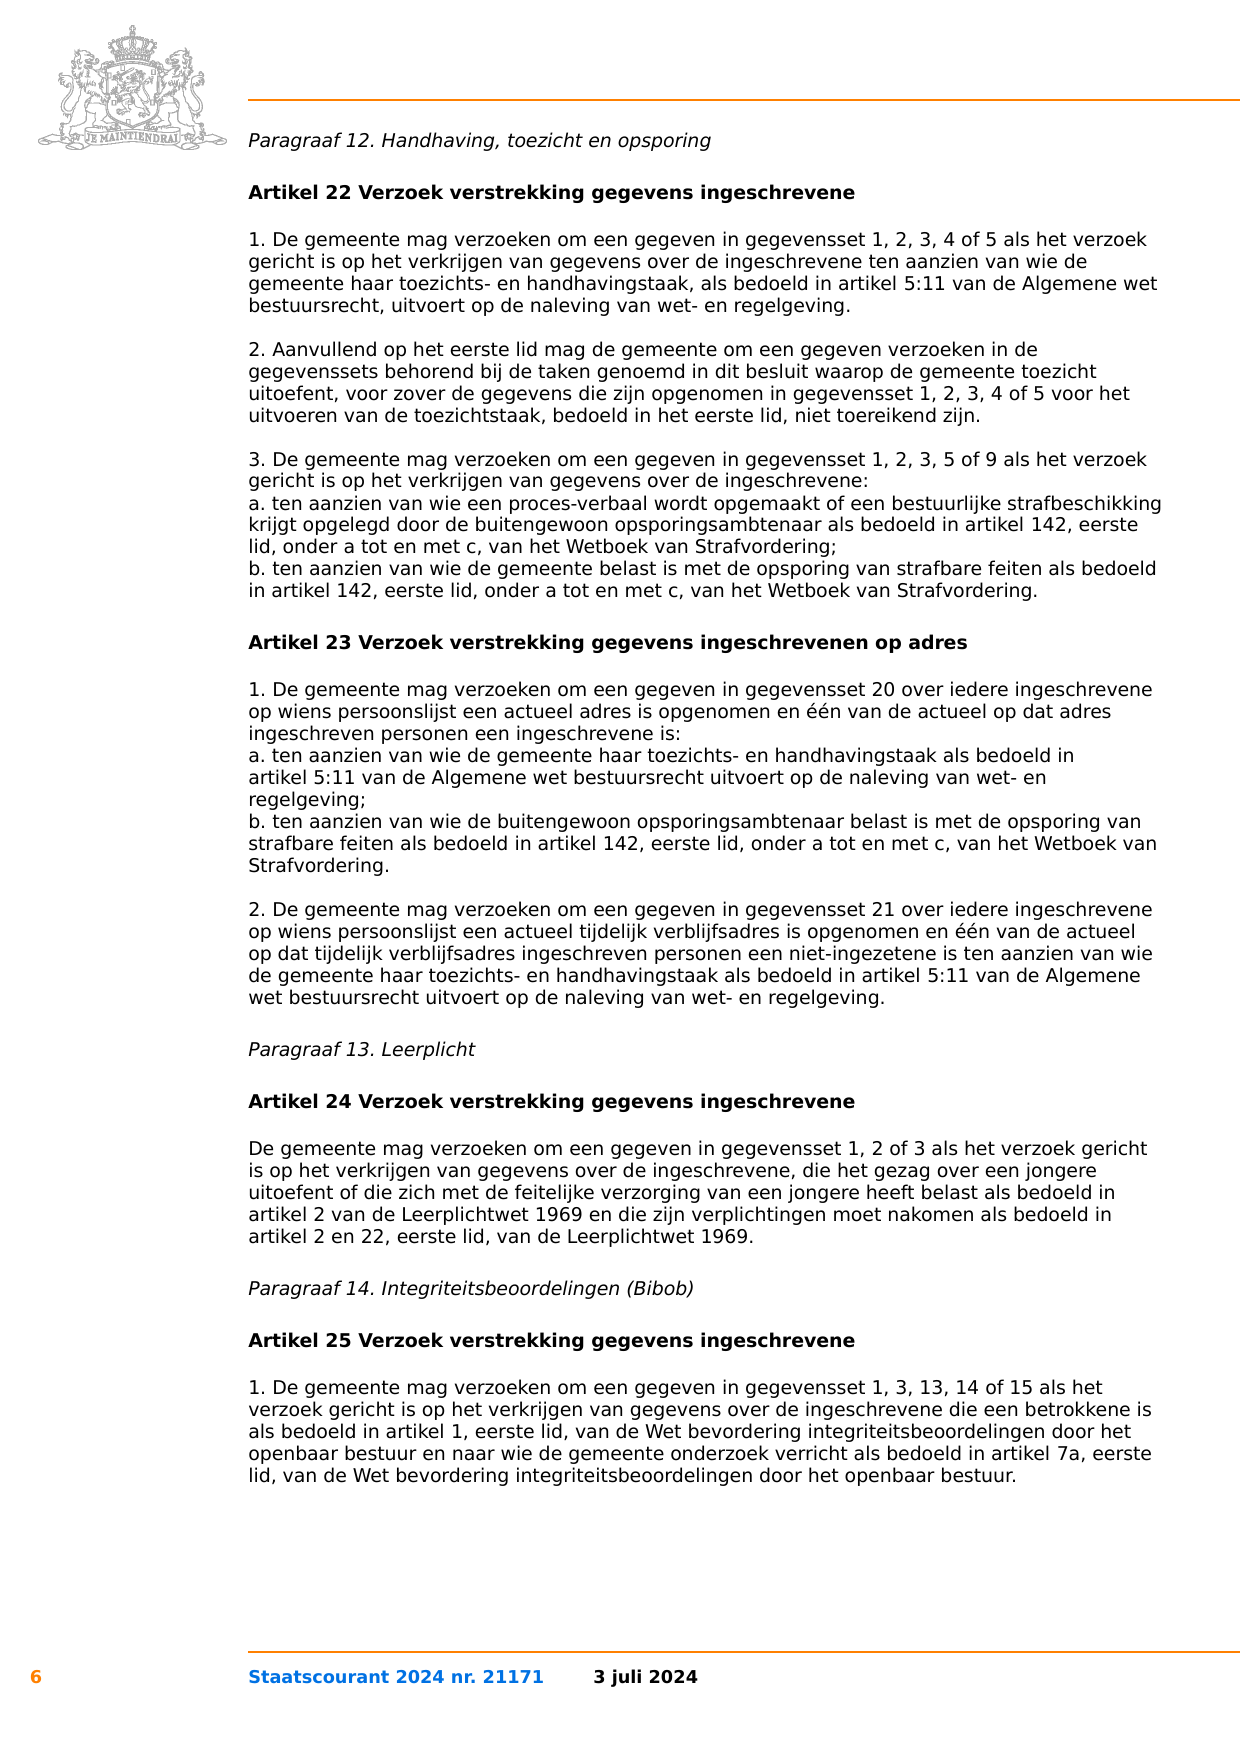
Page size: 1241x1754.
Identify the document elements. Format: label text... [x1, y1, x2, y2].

text 1. De gemeente mag verzoeken om een gegeven in gegevensset 20 over iedere ingeschrevene op wiens persoonslijst een actueel adres is opgenomen en één van de actueel op dat adres ingeschreven personen een ingeschrevene is: [248, 679, 1163, 745]
picture [38, 25, 227, 150]
subtitle Paragraaf 14. Integriteitsbeoordelingen (Bibob) [248, 1278, 1163, 1300]
subtitle Paragraaf 13. Leerplicht [248, 1039, 1163, 1061]
text b. ten aanzien van wie de gemeente belast is met de opsporing van strafbare feiten als bedoeld in artikel 142, eerste lid, onder a tot en met c, van het Wetboek van Strafvordering. [248, 558, 1163, 602]
subtitle Artikel 23 Verzoek verstrekking gegevens ingeschrevenen op adres [248, 632, 1163, 654]
subtitle Artikel 25 Verzoek verstrekking gegevens ingeschrevene [248, 1330, 1163, 1352]
subtitle Artikel 24 Verzoek verstrekking gegevens ingeschrevene [248, 1091, 1163, 1113]
subtitle Paragraaf 12. Handhaving, toezicht en opsporing [248, 130, 1163, 152]
text a. ten aanzien van wie de gemeente haar toezichts- en handhavingstaak als bedoeld in artikel 5:11 van de Algemene wet bestuursrecht uitvoert op de naleving van wet- en regelgeving; [248, 745, 1163, 811]
text a. ten aanzien van wie een proces-verbaal wordt opgemaakt of een bestuurlijke strafbeschikking krijgt opgelegd door de buitengewoon opsporingsambtenaar als bedoeld in artikel 142, eerste lid, onder a tot en met c, van het Wetboek van Strafvordering; [248, 492, 1163, 558]
text 2. De gemeente mag verzoeken om een gegeven in gegevensset 21 over iedere ingeschrevene op wiens persoonslijst een actueel tijdelijk verblijfsadres is opgenomen en één van de actueel op dat tijdelijk verblijfsadres ingeschreven personen een niet-ingezetene is ten aanzien van wie de gemeente haar toezichts- en handhavingstaak als bedoeld in artikel 5:11 van de Algemene wet bestuursrecht uitvoert op de naleving van wet- en regelgeving. [248, 899, 1163, 1009]
text b. ten aanzien van wie de buitengewoon opsporingsambtenaar belast is met de opsporing van strafbare feiten als bedoeld in artikel 142, eerste lid, onder a tot en met c, van het Wetboek van Strafvordering. [248, 811, 1163, 877]
text 3. De gemeente mag verzoeken om een gegeven in gegevensset 1, 2, 3, 5 of 9 als het verzoek gericht is op het verkrijgen van gegevens over de ingeschrevene: [248, 448, 1163, 492]
text 1. De gemeente mag verzoeken om een gegeven in gegevensset 1, 2, 3, 4 of 5 als het verzoek gericht is op het verkrijgen van gegevens over de ingeschrevene ten aanzien van wie de gemeente haar toezichts- en handhavingstaak, als bedoeld in artikel 5:11 van de Algemene wet bestuursrecht, uitvoert op de naleving van wet- en regelgeving. [248, 229, 1163, 317]
text 1. De gemeente mag verzoeken om een gegeven in gegevensset 1, 3, 13, 14 of 15 als het verzoek gericht is op het verkrijgen van gegevens over de ingeschrevene die een betrokkene is als bedoeld in artikel 1, eerste lid, van de Wet bevordering integriteitsbeoordelingen door het openbaar bestuur en naar wie de gemeente onderzoek verricht als bedoeld in artikel 7a, eerste lid, van de Wet bevordering integriteitsbeoordelingen door het openbaar bestuur. [248, 1377, 1163, 1487]
text De gemeente mag verzoeken om een gegeven in gegevensset 1, 2 of 3 als het verzoek gericht is op het verkrijgen van gegevens over de ingeschrevene, die het gezag over een jongere uitoefent of die zich met de feitelijke verzorging van een jongere heeft belast als bedoeld in artikel 2 van de Leerplichtwet 1969 en die zijn verplichtingen moet nakomen als bedoeld in artikel 2 en 22, eerste lid, van de Leerplichtwet 1969. [248, 1138, 1163, 1248]
subtitle Artikel 22 Verzoek verstrekking gegevens ingeschrevene [248, 182, 1163, 204]
text 2. Aanvullend op het eerste lid mag de gemeente om een gegeven verzoeken in de gegevenssets behorend bij de taken genoemd in dit besluit waarop de gemeente toezicht uitoefent, voor zover de gegevens die zijn opgenomen in gegevensset 1, 2, 3, 4 of 5 voor het uitvoeren van de toezichtstaak, bedoeld in het eerste lid, niet toereikend zijn. [248, 339, 1163, 427]
